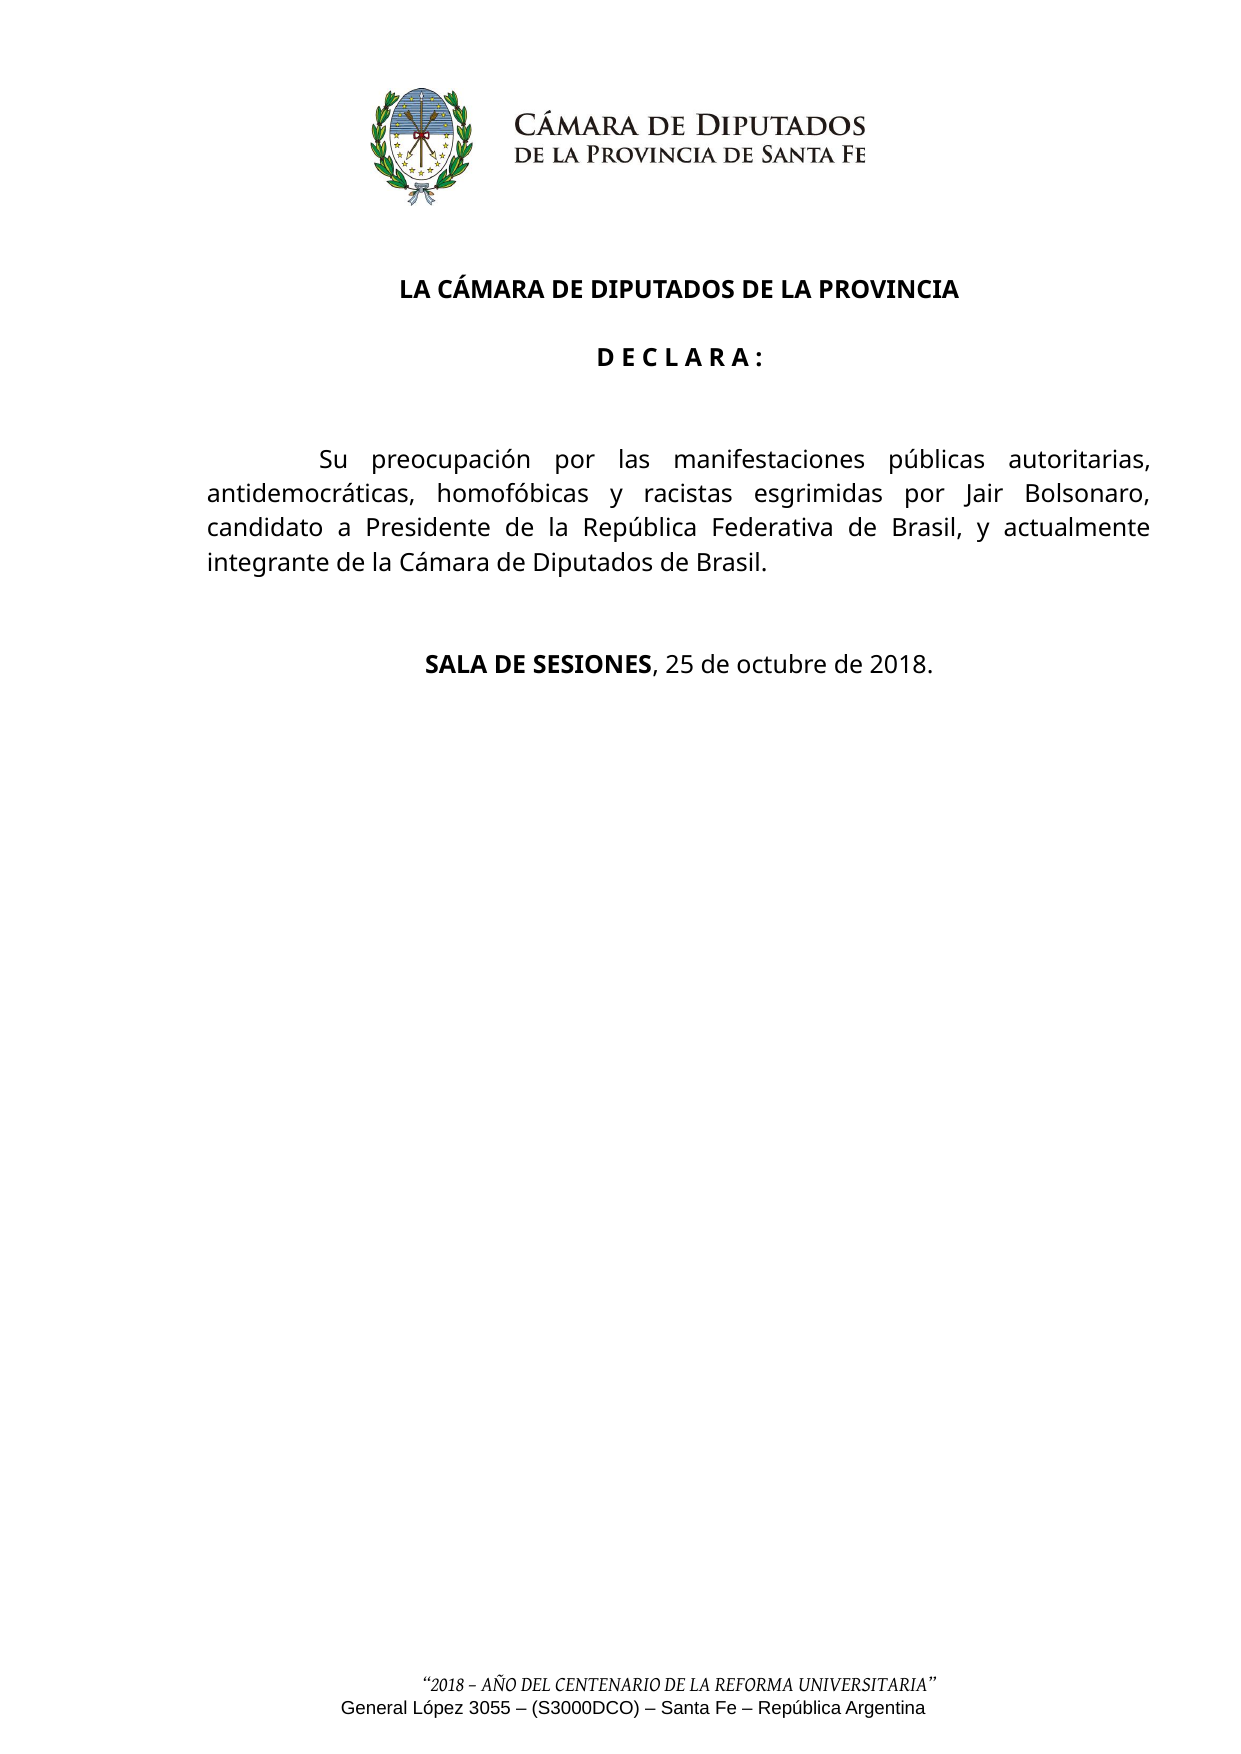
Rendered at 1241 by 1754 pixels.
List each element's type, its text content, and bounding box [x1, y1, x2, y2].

picture [370, 88, 866, 210]
text D E C L A R A : [207, 340, 1152, 374]
text LA CÁMARA DE DIPUTADOS DE LA PROVINCIA [207, 272, 1152, 306]
text Su preocupación por las manifestaciones públicas autoritarias, antidemocráticas, homofóbicas y racistas esgrimidas por Jair Bolsonaro, candidato a Presidente de la República Federativa de Brasil, y actualmente integrante de la Cámara de Diputados de Brasil. [207, 442, 1152, 578]
text SALA DE SESIONES, 25 de octubre de 2018. [207, 646, 1152, 680]
